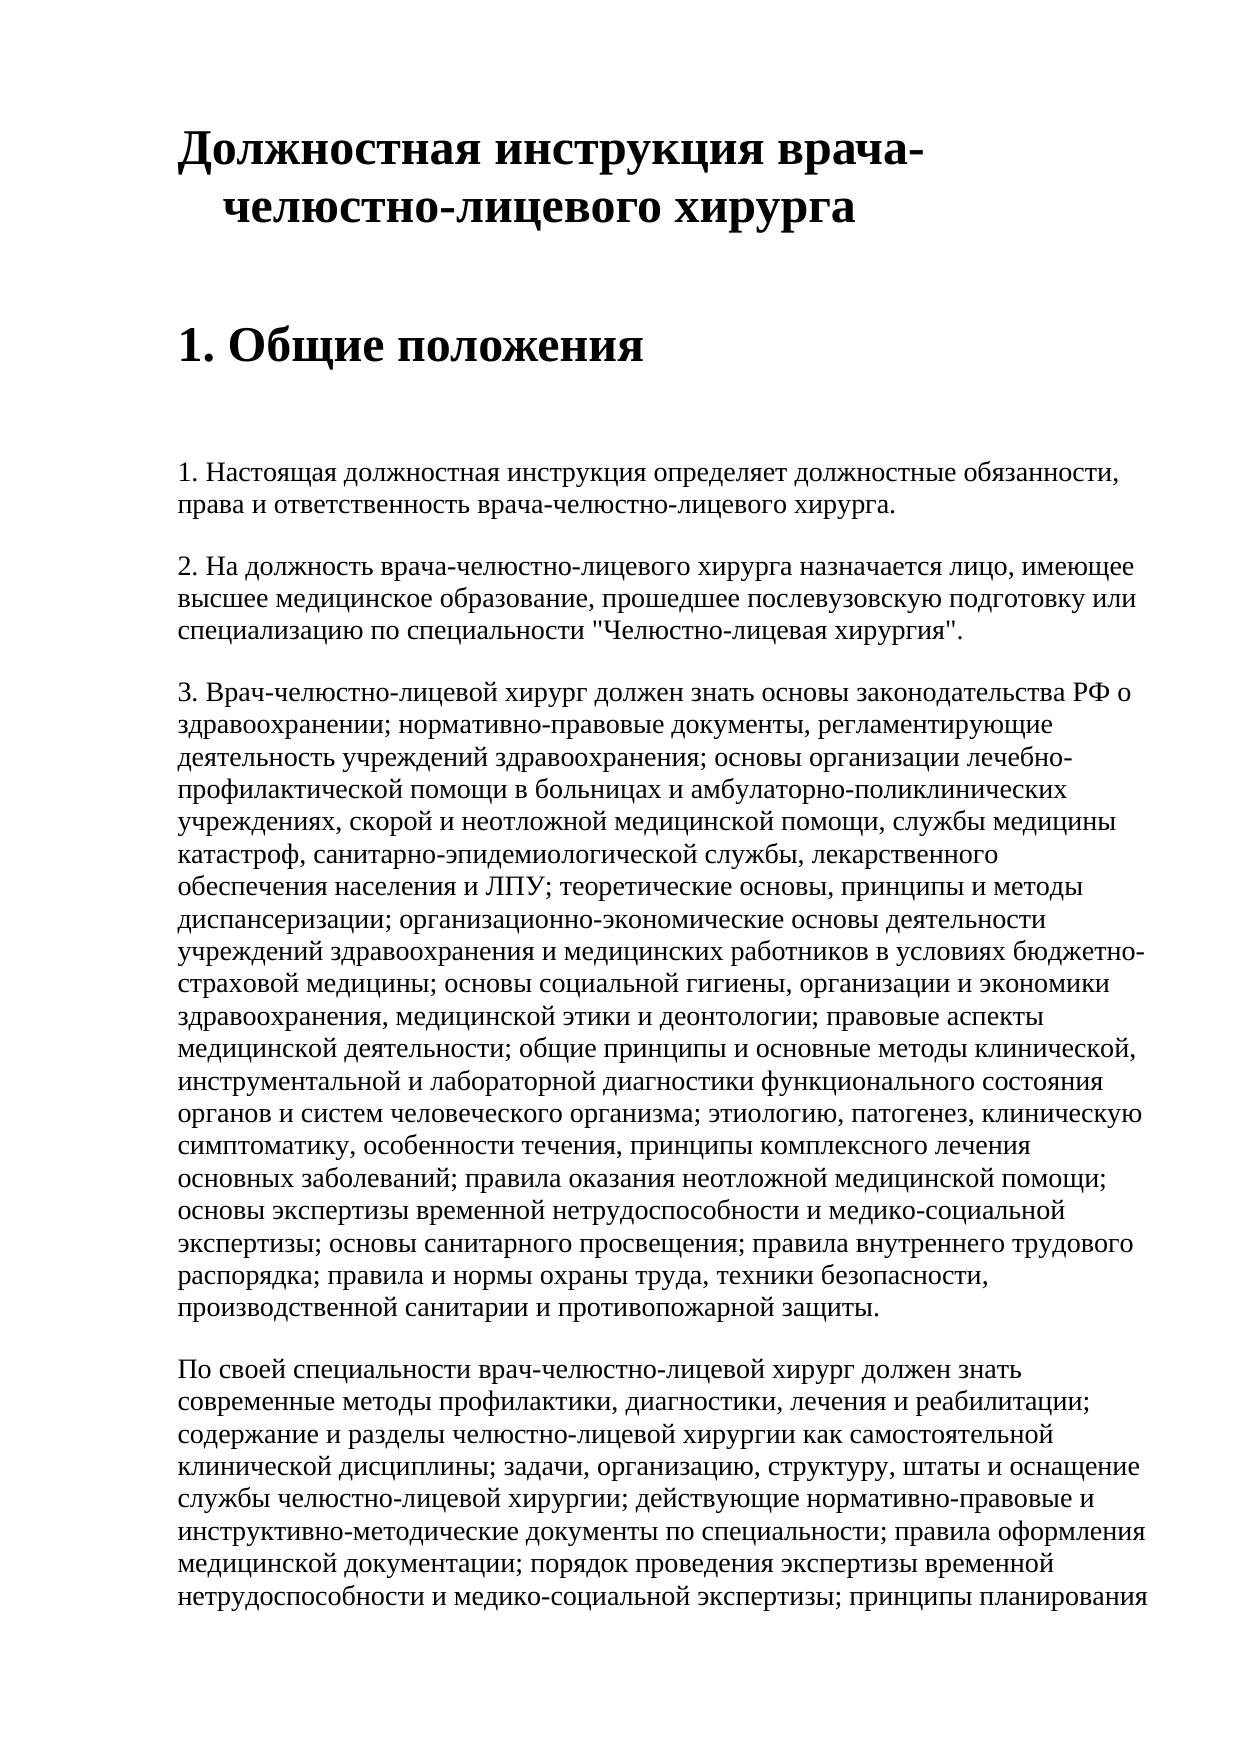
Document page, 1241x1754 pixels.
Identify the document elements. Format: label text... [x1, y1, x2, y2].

subtitle 1. Общие положения [177, 315, 1152, 373]
text 3. Врач-челюстно-лицевой хирург должен знать основы законодательства РФ о здравоохранении; нормативно-правовые документы, регламентирующие деятельность учреждений здравоохранения; основы организации лечебно-профилактической помощи в больницах и амбулаторно-поликлинических учреждениях, скорой и неотложной медицинской помощи, службы медицины катастроф, санитарно-эпидемиологической службы, лекарственного обеспечения населения и ЛПУ; теоретические основы, принципы и методы диспансеризации; организационно-экономические основы деятельности учреждений здравоохранения и медицинских работников в условиях бюджетно-страховой медицины; основы социальной гигиены, организации и экономики здравоохранения, медицинской этики и деонтологии; правовые аспекты медицинской деятельности; общие принципы и основные методы клинической, инструментальной и лабораторной диагностики функционального состояния органов и систем человеческого организма; этиологию, патогенез, клиническую симптоматику, особенности течения, принципы комплексного лечения основных заболеваний; правила оказания неотложной медицинской помощи; основы экспертизы временной нетрудоспособности и медико-социальной экспертизы; основы санитарного просвещения; правила внутреннего трудового распорядка; правила и нормы охраны труда, техники безопасности, производственной санитарии и противопожарной защиты. [177, 675, 1152, 1323]
text 1. Настоящая должностная инструкция определяет должностные обязанности, права и ответственность врача-челюстно-лицевого хирурга. [177, 454, 1152, 519]
text По своей специальности врач-челюстно-лицевой хирург должен знать современные методы профилактики, диагностики, лечения и реабилитации; содержание и разделы челюстно-лицевой хирургии как самостоятельной клинической дисциплины; задачи, организацию, структуру, штаты и оснащение службы челюстно-лицевой хирургии; действующие нормативно-правовые и инструктивно-методические документы по специальности; правила оформления медицинской документации; порядок проведения экспертизы временной нетрудоспособности и медико-социальной экспертизы; принципы планирования [177, 1352, 1152, 1611]
text 2. На должность врача-челюстно-лицевого хирурга назначается лицо, имеющее высшее медицинское образование, прошедшее послевузовскую подготовку или специализацию по специальности "Челюстно-лицевая хирургия". [177, 548, 1152, 646]
subtitle Должностная инструкция врача-челюстно-лицевого хирурга [177, 118, 1152, 233]
